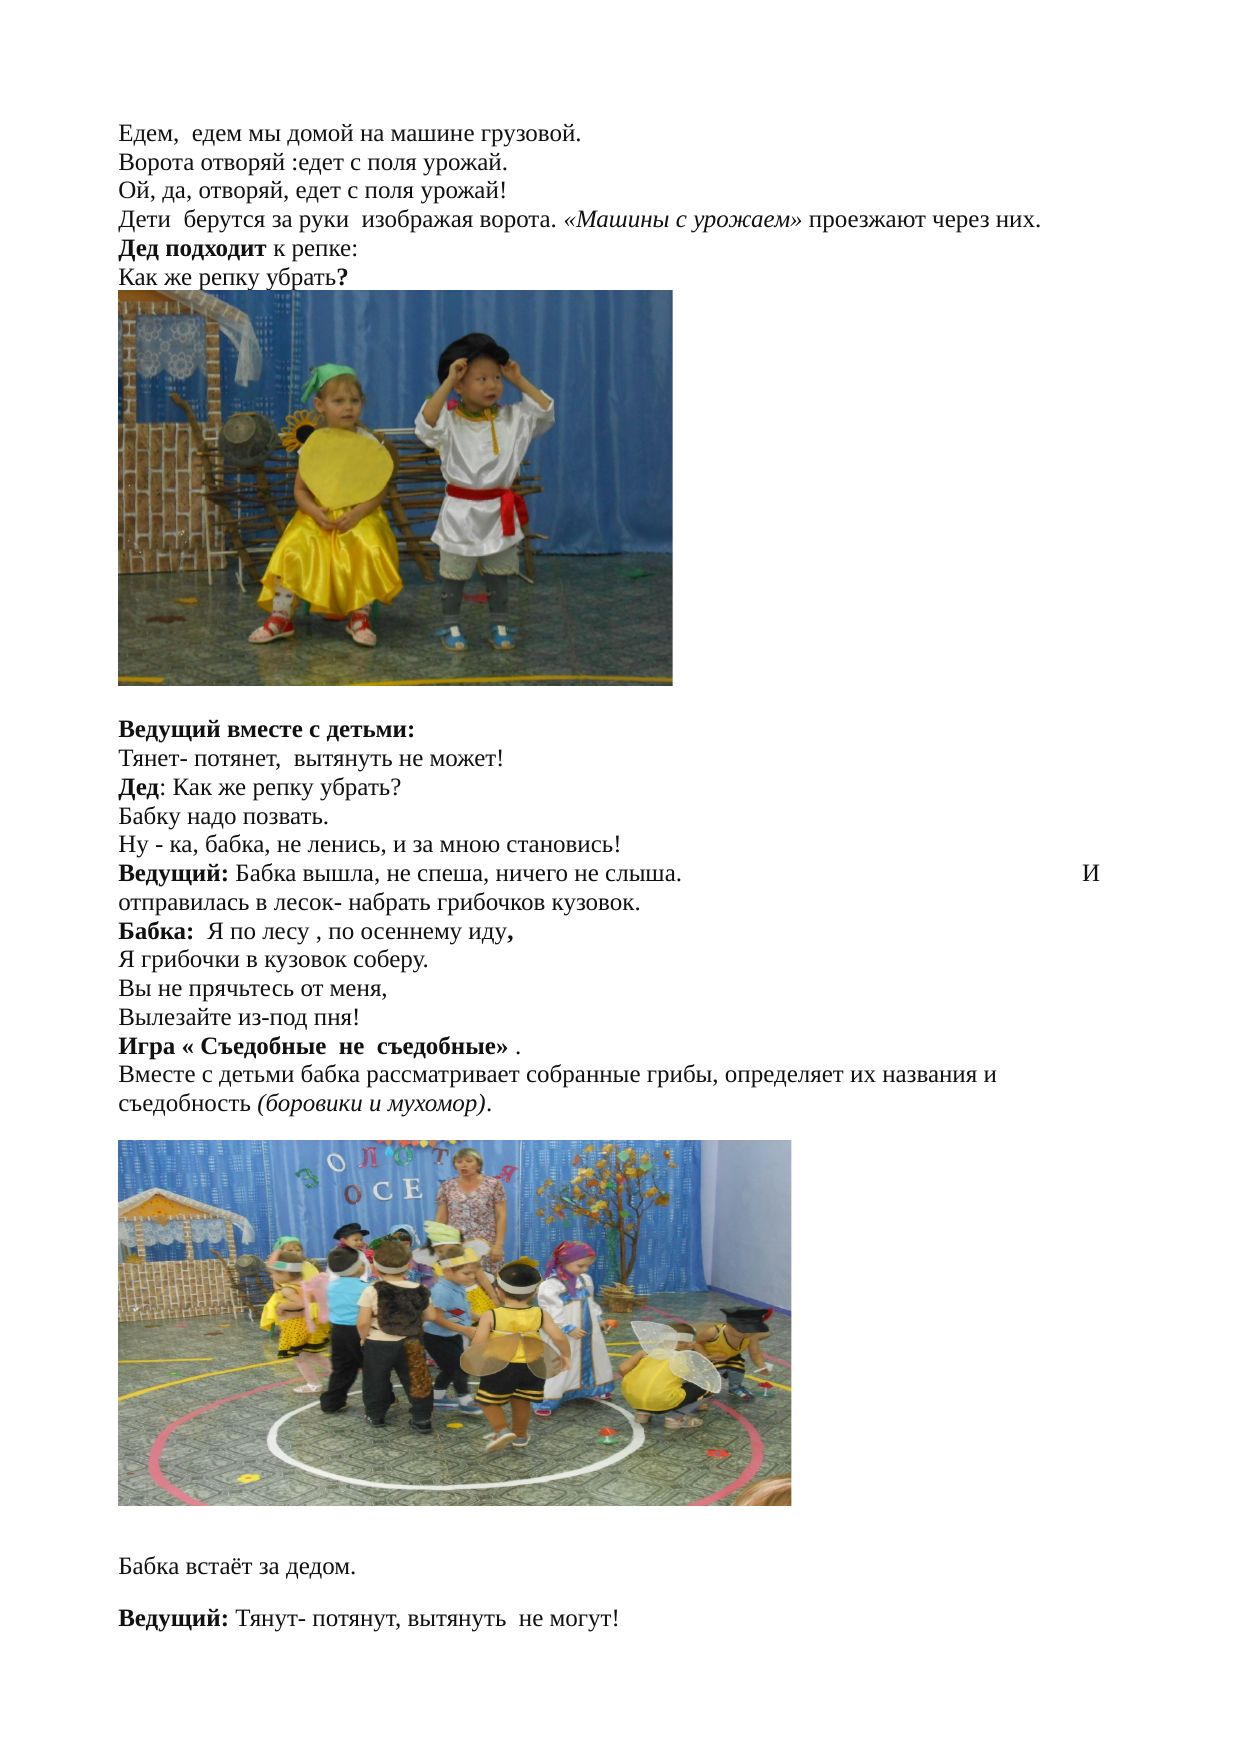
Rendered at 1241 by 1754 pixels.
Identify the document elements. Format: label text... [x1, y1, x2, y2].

text Ведущий: Тянут- потянут, вытянуть не могут! [118, 1603, 1122, 1632]
text Ведущий: Бабка вышла, не спеша, ничего не слыша. И отправилась в лесок- набрать грибочков кузовок. [118, 858, 1122, 916]
text Бабка: Я по лесу , по осеннему иду, Я грибочки в кузовок соберу. Вы не прячьтесь от меня, Вылезайте из-под пня! [118, 916, 1122, 1031]
text Ой, да, отворяй, едет с поля урожай! [118, 176, 1122, 204]
text Дети берутся за руки изображая ворота. «Машины с урожаем» проезжают через них. [118, 204, 1122, 233]
picture [118, 290, 673, 686]
text Дед: Как же репку убрать? Бабку надо позвать. Ну - ка, бабка, не ленись, и за мною становись! [118, 772, 1122, 858]
text Едем, едем мы домой на машине грузовой. [118, 118, 1122, 147]
text Дед подходит к репке: Как же репку убрать? [118, 233, 1122, 291]
text Бабка встаёт за дедом. [118, 1551, 1122, 1580]
text Ведущий вместе с детьми: Тянет- потянет, вытянуть не может! [118, 714, 1122, 772]
text Игра « Съедобные не съедобные» . Вместе с детьми бабка рассматривает собранные грибы, определяет их названия и съедобность (боровики и мухомор). [118, 1031, 1122, 1117]
picture [118, 1140, 792, 1506]
text Ворота отворяй :едет с поля урожай. [118, 147, 1122, 176]
